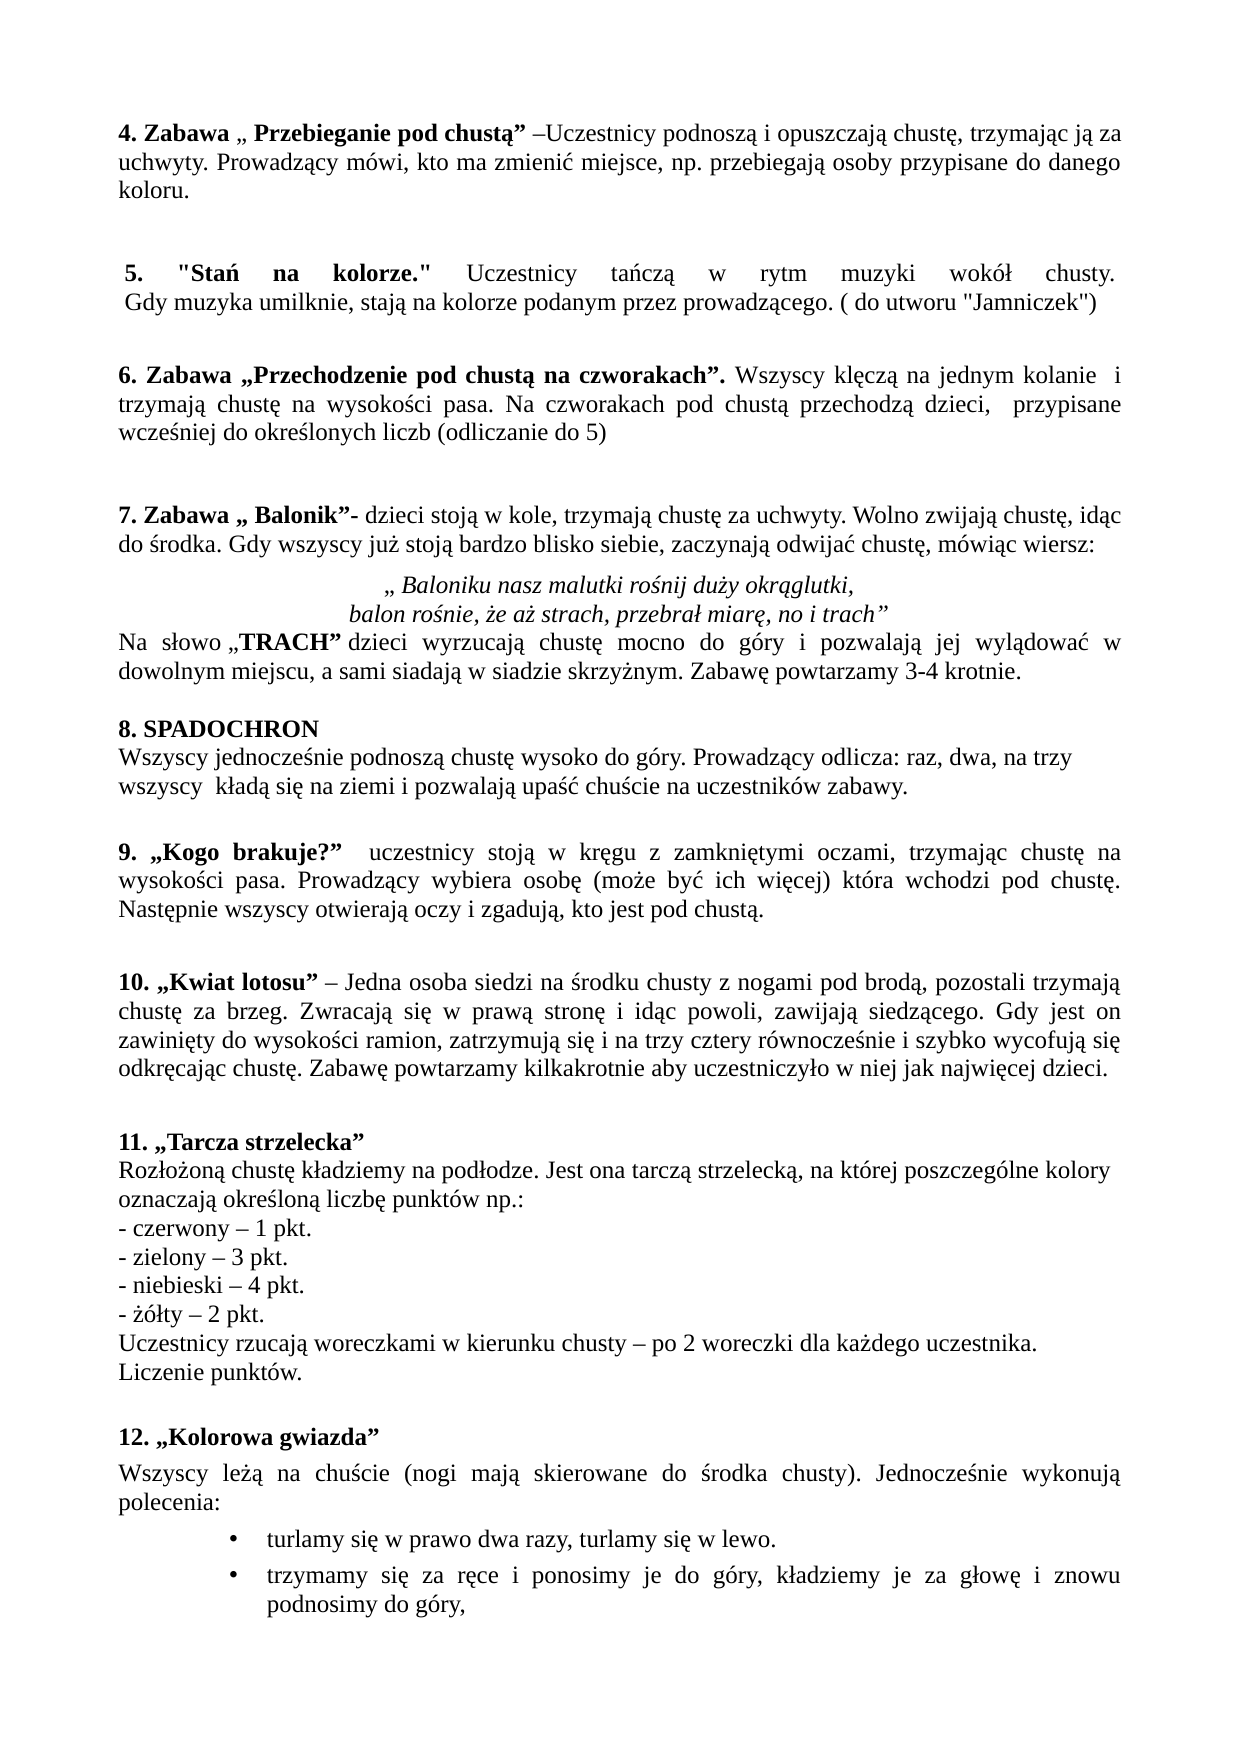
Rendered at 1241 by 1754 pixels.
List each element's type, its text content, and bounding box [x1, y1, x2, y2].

list 8. SPADOCHRON Wszyscy jednocześnie podnoszą chustę wysoko do góry. Prowadzący odlicza: raz, dwa, na trzy wszyscy kładą się na ziemi i pozwalają upaść chuście na uczestników zabawy. [118, 714, 1122, 829]
list 11. „Tarcza strzelecka” Rozłożoną chustę kładziemy na podłodze. Jest ona tarczą strzelecką, na której poszczególne kolory oznaczają określoną liczbę punktów np.: - czerwony – 1 pkt. - zielony – 3 pkt. - niebieski – 4 pkt. - żółty – 2 pkt. Uczestnicy rzucają woreczkami w kierunku chusty – po 2 woreczki dla każdego uczestnika. Liczenie punktów. [81, 1127, 1122, 1385]
list „ Baloniku nasz malutki rośnij duży okrąglutki, [81, 570, 1122, 599]
list Wszyscy leżą na chuście (nogi mają skierowane do środka chusty). Jednocześnie wykonują polecenia: [81, 1458, 1122, 1516]
list balon rośnie, że aż strach, przebrał miarę, no i trach” [81, 599, 1122, 627]
list Na słowo „TRACH” dzieci wyrzucają chustę mocno do góry i pozwalają jej wylądować w dowolnym miejscu, a sami siadają w siadzie skrzyżnym. Zabawę powtarzamy 3-4 krotnie. [81, 627, 1122, 685]
list 5. "Stań na kolorze." Uczestnicy tańczą w rytm muzyki wokół chusty. Gdy muzyka umilknie, stają na kolorze podanym przez prowadzącego. ( do utworu "Jamniczek") [124, 258, 1122, 316]
list trzymamy się za ręce i ponosimy je do góry, kładziemy je za głowę i znowu podnosimy do góry, [229, 1560, 1122, 1618]
list 4. Zabawa „ Przebieganie pod chustą” –Uczestnicy podnoszą i opuszczają chustę, trzymając ją za uchwyty. Prowadzący mówi, kto ma zmienić miejsce, np. przebiegają osoby przypisane do danego koloru. [118, 118, 1122, 204]
list 9. „Kogo brakuje?” uczestnicy stoją w kręgu z zamkniętymi oczami, trzymając chustę na wysokości pasa. Prowadzący wybiera osobę (może być ich więcej) która wchodzi pod chustę. Następnie wszyscy otwierają oczy i zgadują, kto jest pod chustą. [81, 837, 1122, 923]
list turlamy się w prawo dwa razy, turlamy się w lewo. [229, 1524, 1122, 1552]
list 12. „Kolorowa gwiazda” [81, 1422, 1122, 1451]
list 10. „Kwiat lotosu” – Jedna osoba siedzi na środku chusty z nogami pod brodą, pozostali trzymają chustę za brzeg. Zwracają się w prawą stronę i idąc powoli, zawijają siedzącego. Gdy jest on zawinięty do wysokości ramion, zatrzymują się i na trzy cztery równocześnie i szybko wycofują się odkręcając chustę. Zabawę powtarzamy kilkakrotnie aby uczestniczyło w niej jak najwięcej dzieci. [81, 967, 1122, 1082]
list 6. Zabawa „Przechodzenie pod chustą na czworakach”. Wszyscy klęczą na jednym kolanie i trzymają chustę na wysokości pasa. Na czworakach pod chustą przechodzą dzieci, przypisane wcześniej do określonych liczb (odliczanie do 5) [118, 360, 1122, 446]
list 7. Zabawa „ Balonik”- dzieci stoją w kole, trzymają chustę za uchwyty. Wolno zwijają chustę, idąc do środka. Gdy wszyscy już stoją bardzo blisko siebie, zaczynają odwijać chustę, mówiąc wiersz: [118, 500, 1122, 557]
